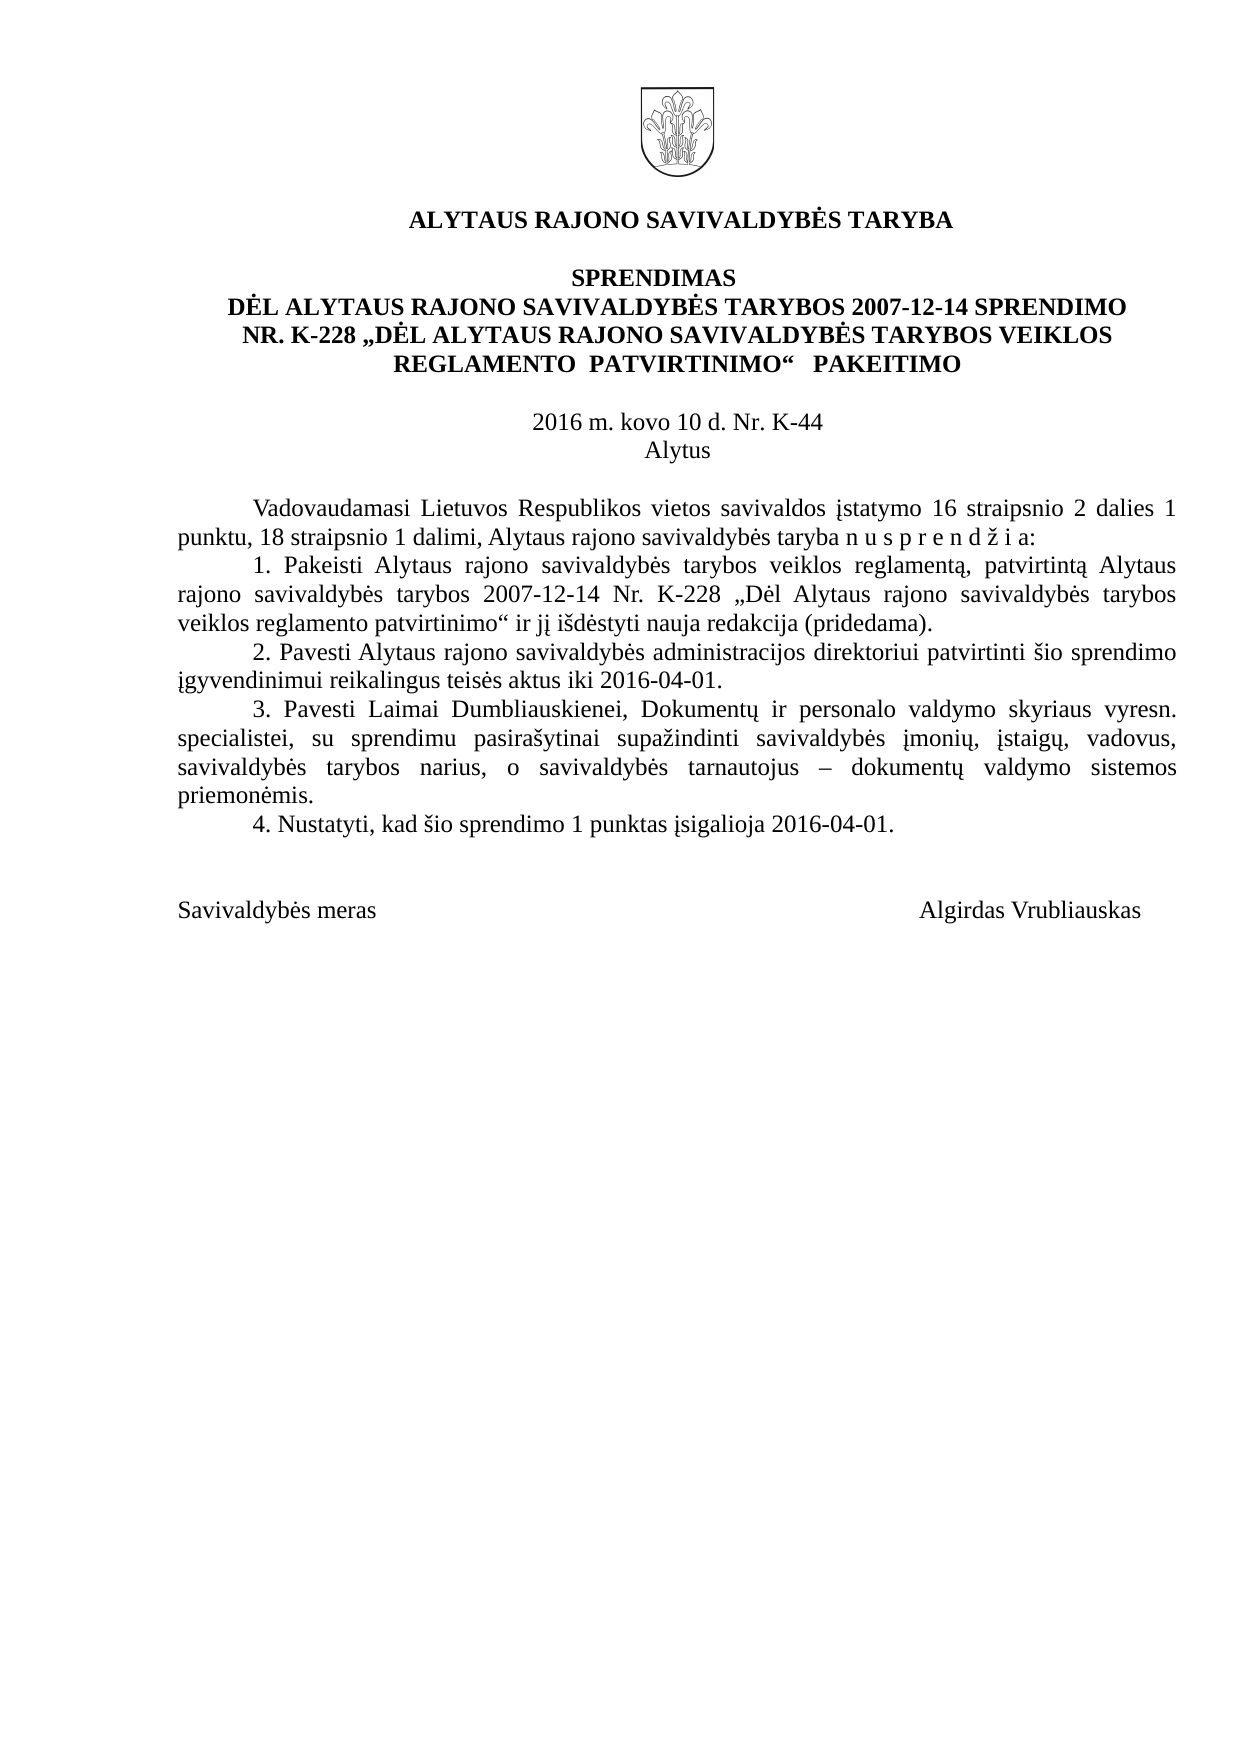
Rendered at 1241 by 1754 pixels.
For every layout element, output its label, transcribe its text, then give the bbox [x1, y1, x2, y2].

text 2. Pavesti Alytaus rajono savivaldybės administracijos direktoriui patvirtinti šio sprendimo įgyvendinimui reikalingus teisės aktus iki 2016-04-01. [177, 637, 1178, 694]
text DĖL ALYTAUS RAJONO SAVIVALDYBĖS TARYBOS 2007-12-14 SPRENDIMO NR. K-228 „DĖL ALYTAUS RAJONO SAVIVALDYBĖS TARYBOS VEIKLOS REGLAMENTO PATVIRTINIMO“ PAKEITIMO [177, 292, 1178, 378]
text Alytus [177, 436, 1178, 464]
text 1. Pakeisti Alytaus rajono savivaldybės tarybos veiklos reglamentą, patvirtintą Alytaus rajono savivaldybės tarybos 2007-12-14 Nr. K-228 „Dėl Alytaus rajono savivaldybės tarybos veiklos reglamento patvirtinimo“ ir jį išdėstyti nauja redakcija (pridedama). [177, 551, 1178, 637]
text Vadovaudamasi Lietuvos Respublikos vietos savivaldos įstatymo 16 straipsnio 2 dalies 1 punktu, 18 straipsnio 1 dalimi, Alytaus rajono savivaldybės taryba n u s p r e n d ž i a: [177, 493, 1178, 551]
text 2016 m. kovo 10 d. Nr. K-44 [177, 407, 1178, 436]
text SPRENDIMAS [177, 263, 1178, 292]
text 3. Pavesti Laimai Dumbliauskienei, Dokumentų ir personalo valdymo skyriaus vyresn. specialistei, su sprendimu pasirašytinai supažindinti savivaldybės įmonių, įstaigų, vadovus, savivaldybės tarybos narius, o savivaldybės tarnautojus – dokumentų valdymo sistemos priemonėmis. [177, 694, 1178, 809]
text Savivaldybės meras Algirdas Vrubliauskas [177, 896, 1178, 924]
text ALYTAUS RAJONO SAVIVALDYBĖS TARYBA [177, 206, 1178, 234]
text 4. Nustatyti, kad šio sprendimo 1 punktas įsigalioja 2016-04-01. [177, 809, 1178, 838]
